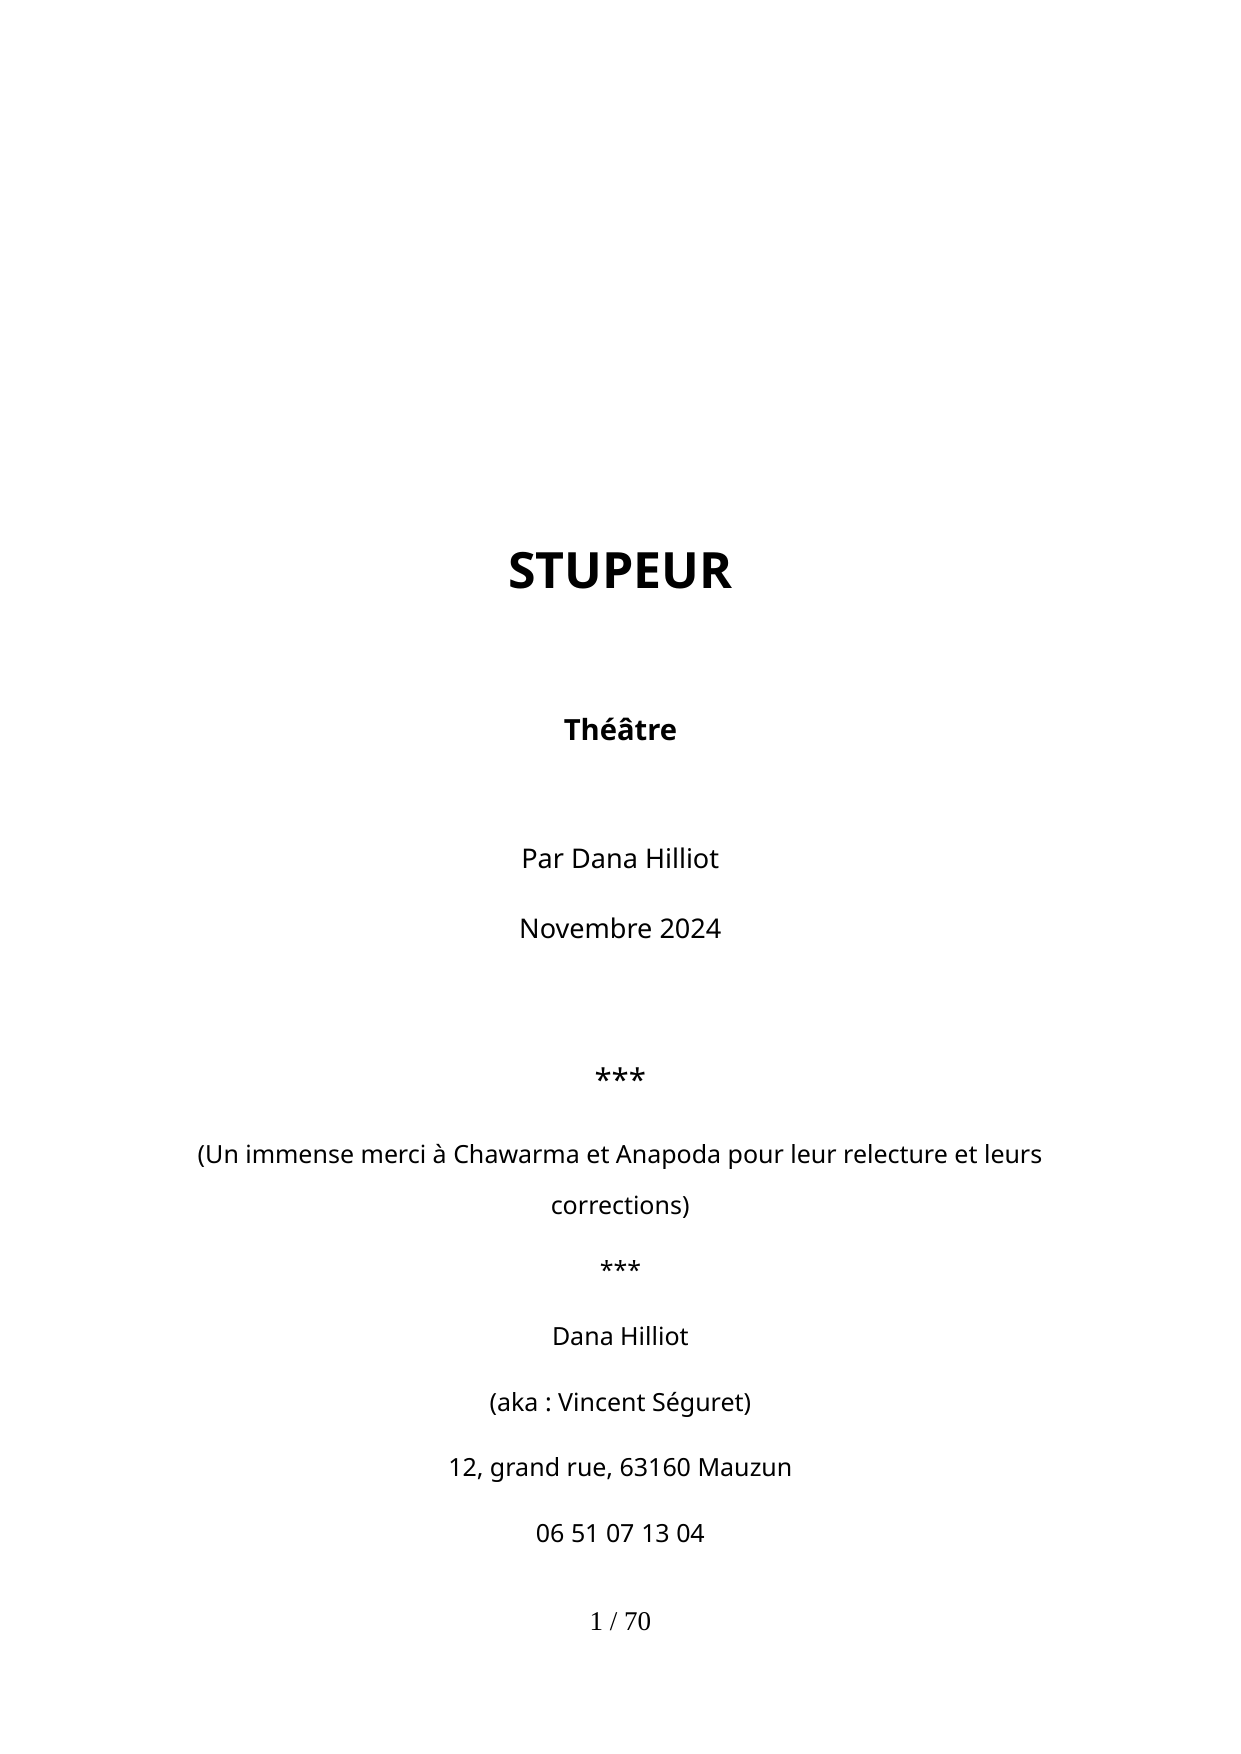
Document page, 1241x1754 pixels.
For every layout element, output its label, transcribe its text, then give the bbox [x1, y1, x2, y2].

text *** [148, 1253, 1093, 1287]
text (Un immense merci à Chawarma et Anapoda pour leur relecture et leurs corrections) [148, 1136, 1093, 1221]
text *** [148, 1058, 1093, 1100]
text 12, grand rue, 63160 Mauzun [148, 1450, 1093, 1484]
text 06 51 07 13 04 [148, 1515, 1093, 1549]
subtitle Théâtre [148, 709, 1093, 749]
text Dana Hilliot [148, 1318, 1093, 1353]
text (aka : Vincent Séguret) [148, 1384, 1093, 1418]
subtitle STUPEUR [148, 535, 1093, 603]
text Par Dana Hilliot [148, 839, 1093, 876]
text Novembre 2024 [148, 909, 1093, 946]
